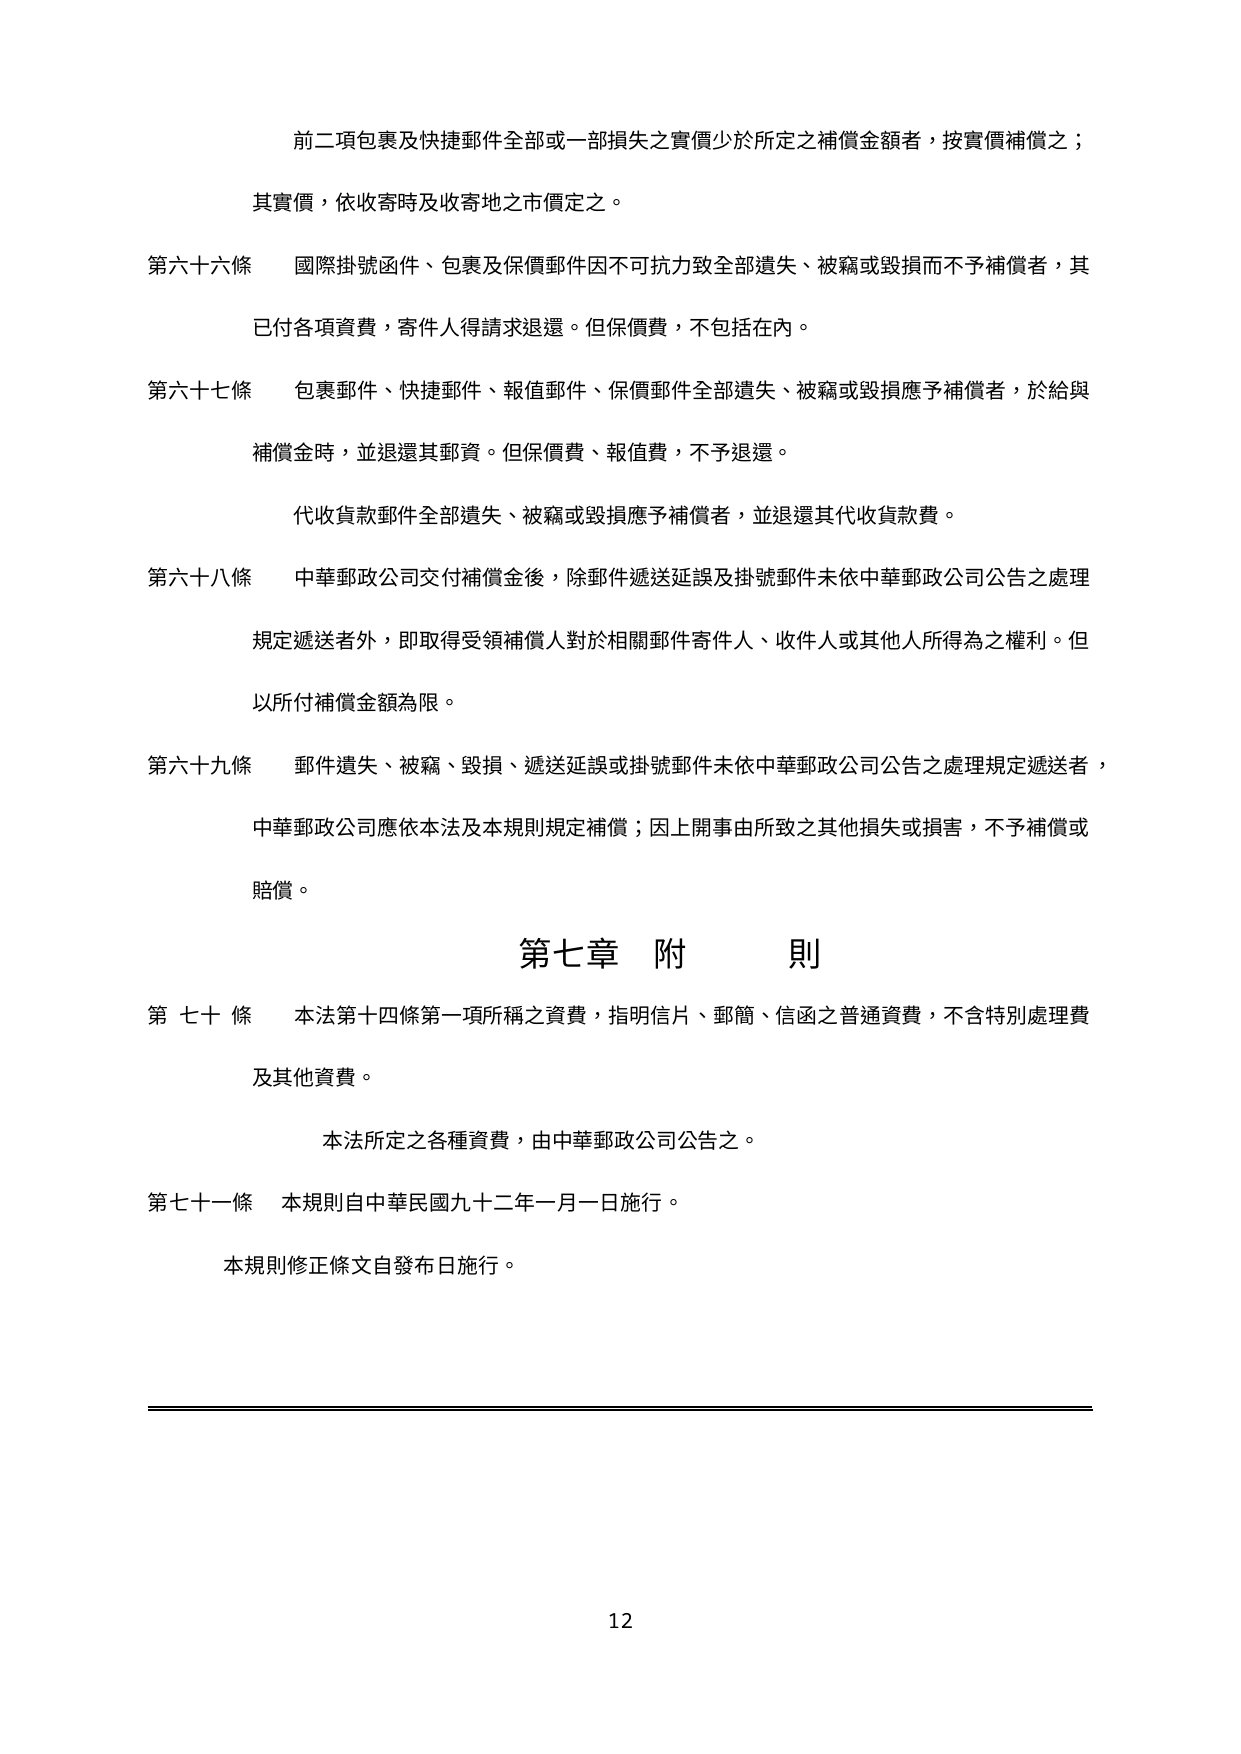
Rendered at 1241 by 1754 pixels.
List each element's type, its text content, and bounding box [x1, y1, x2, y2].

text 第六十六條 國際掛號函件、包裹及保價郵件因不可抗力致全部遺失、被竊或毀損而不予補償者，其已付各項資費，寄件人得請求退還。但保價費，不包括在內。 [148, 222, 1092, 347]
text 本法所定之各種資費，由中華郵政公司公告之。 [148, 1097, 1092, 1160]
text 第六十七條 包裹郵件、快捷郵件、報值郵件、保價郵件全部遺失、被竊或毀損應予補償者，於給與補償金時，並退還其郵資。但保價費、報值費，不予退還。 [148, 347, 1092, 472]
text 第六十八條 中華郵政公司交付補償金後，除郵件遞送延誤及掛號郵件未依中華郵政公司公告之處理規定遞送者外，即取得受領補償人對於相關郵件寄件人、收件人或其他人所得為之權利。但以所付補償金額為限。 [148, 535, 1092, 722]
text 前二項包裹及快捷郵件全部或一部損失之實價少於所定之補償金額者，按實價補償之；其實價，依收寄時及收寄地之市價定之。 [148, 97, 1092, 222]
text 本規則修正條文自發布日施行。 [148, 1222, 1092, 1285]
text 代收貨款郵件全部遺失、被竊或毀損應予補償者，並退還其代收貨款費。 [148, 472, 1092, 535]
text 第七十一條 本規則自中華民國九十二年一月一日施行。 [148, 1160, 1092, 1222]
text 第六十九條 郵件遺失、被竊、毀損、遞送延誤或掛號郵件未依中華郵政公司公告之處理規定遞送者，中華郵政公司應依本法及本規則規定補償；因上開事由所致之其他損失或損害，不予補償或賠償。 [148, 722, 1092, 910]
text 第 七十 條 本法第十四條第一項所稱之資費，指明信片、郵簡、信函之普通資費，不含特別處理費及其他資費。 [148, 972, 1092, 1097]
text 第七章 附 則 [248, 910, 1092, 972]
